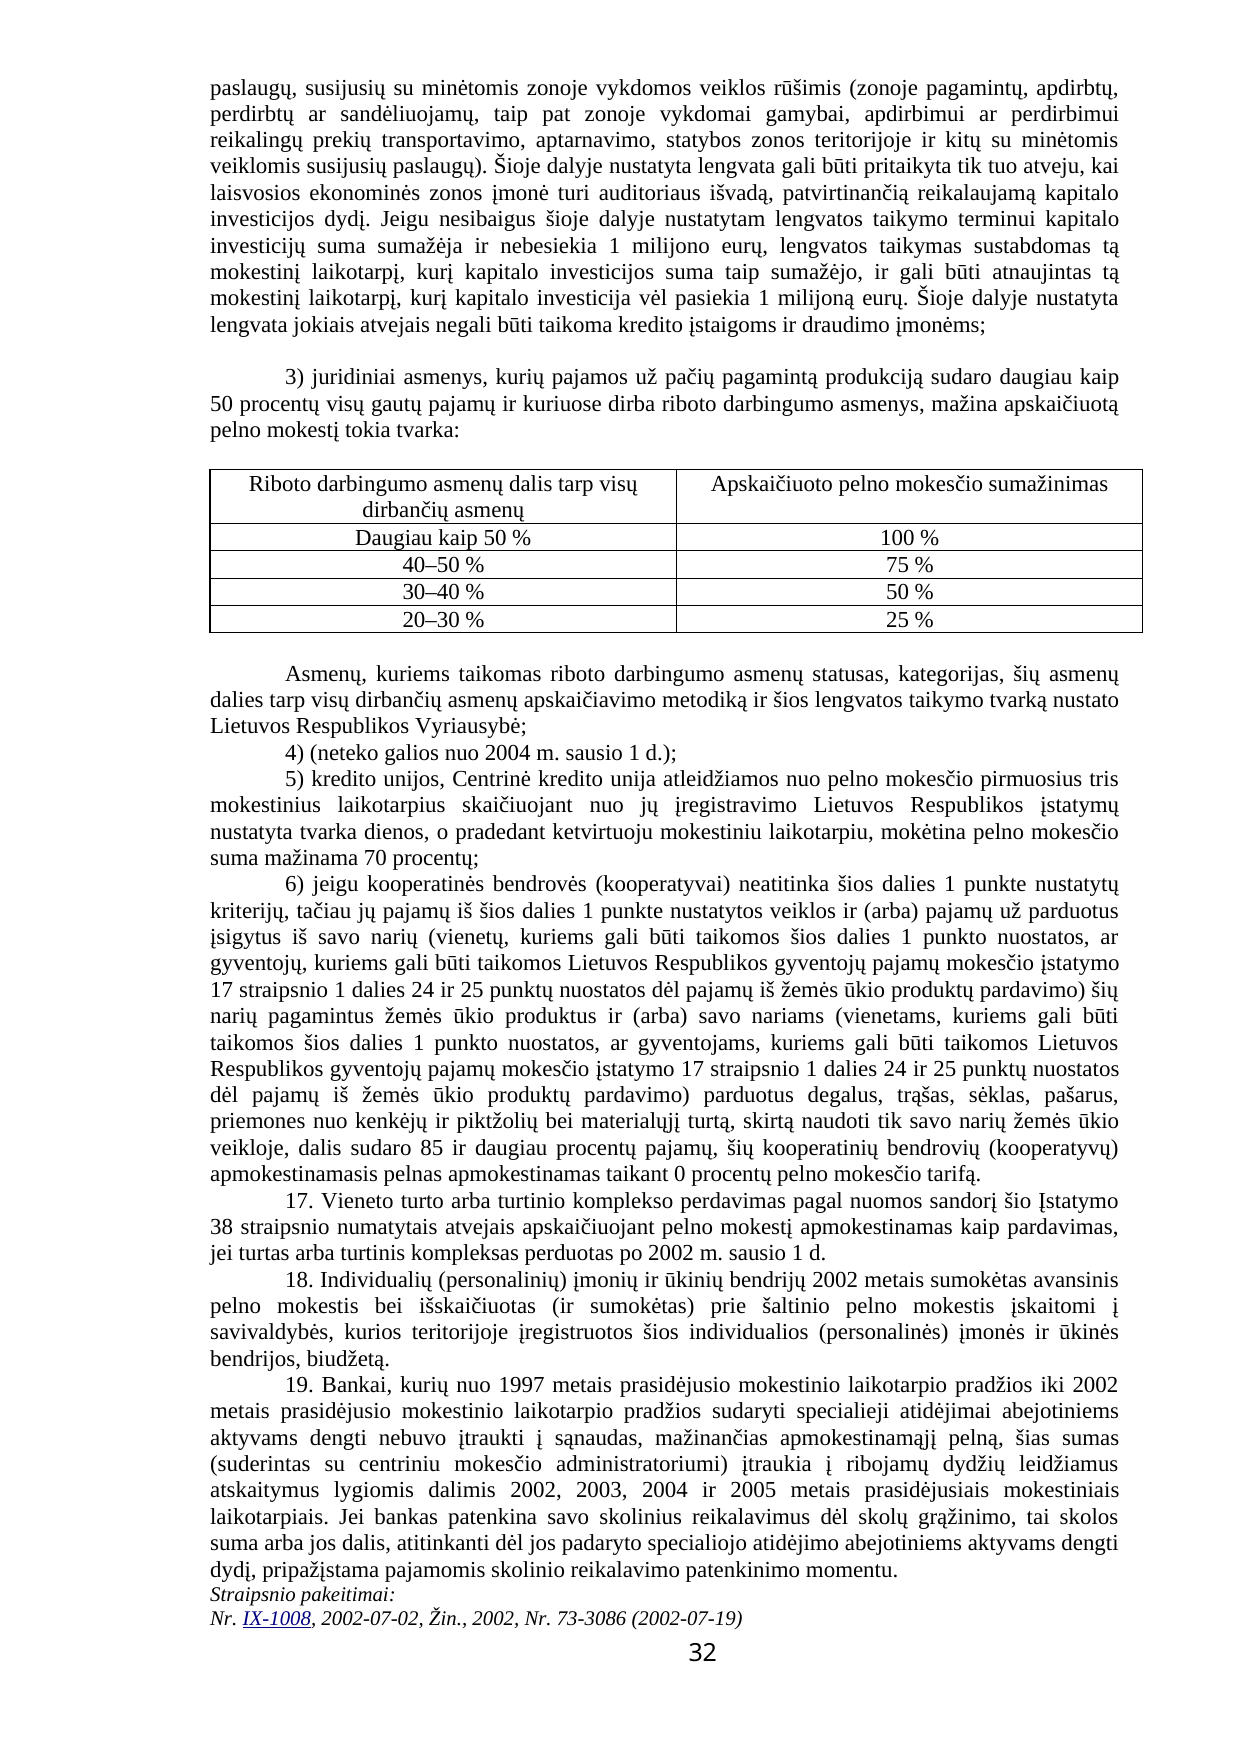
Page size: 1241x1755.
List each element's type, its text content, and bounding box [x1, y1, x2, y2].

table_cell 25 % [677, 606, 1142, 632]
text 5) kredito unijos, Centrinė kredito unija atleidžiamos nuo pelno mokesčio pirmuosius tris mokestinius laikotarpius skaičiuojant nuo jų įregistravimo Lietuvos Respublikos įstatymų nustatyta tvarka dienos, o pradedant ketvirtuoju mokestiniu laikotarpiu, mokėtina pelno mokesčio suma mažinama 70 procentų; [210, 765, 1120, 870]
table_cell 40–50 % [211, 551, 676, 577]
text 6) jeigu kooperatinės bendrovės (kooperatyvai) neatitinka šios dalies 1 punkte nustatytų kriterijų, tačiau jų pajamų iš šios dalies 1 punkte nustatytos veiklos ir (arba) pajamų už parduotus įsigytus iš savo narių (vienetų, kuriems gali būti taikomos šios dalies 1 punkto nuostatos, ar gyventojų, kuriems gali būti taikomos Lietuvos Respublikos gyventojų pajamų mokesčio įstatymo 17 straipsnio 1 dalies 24 ir 25 punktų nuostatos dėl pajamų iš žemės ūkio produktų pardavimo) šių narių pagamintus žemės ūkio produktus ir (arba) savo nariams (vienetams, kuriems gali būti taikomos šios dalies 1 punkto nuostatos, ar gyventojams, kuriems gali būti taikomos Lietuvos Respublikos gyventojų pajamų mokesčio įstatymo 17 straipsnio 1 dalies 24 ir 25 punktų nuostatos dėl pajamų iš žemės ūkio produktų pardavimo) parduotus degalus, trąšas, sėklas, pašarus, priemones nuo kenkėjų ir piktžolių bei materialųjį turtą, skirtą naudoti tik savo narių žemės ūkio veikloje, dalis sudaro 85 ir daugiau procentų pajamų, šių kooperatinių bendrovių (kooperatyvų) apmokestinamasis pelnas apmokestinamas taikant 0 procentų pelno mokesčio tarifą. [210, 870, 1120, 1187]
text Straipsnio pakeitimai: [210, 1582, 1120, 1606]
text 4) (neteko galios nuo 2004 m. sausio 1 d.); [210, 739, 1120, 765]
table_cell 50 % [677, 579, 1142, 605]
table_cell 20–30 % [211, 606, 676, 632]
table_cell 100 % [677, 524, 1142, 550]
text 19. Bankai, kurių nuo 1997 metais prasidėjusio mokestinio laikotarpio pradžios iki 2002 metais prasidėjusio mokestinio laikotarpio pradžios sudaryti specialieji atidėjimai abejotiniems aktyvams dengti nebuvo įtraukti į sąnaudas, mažinančias apmokestinamąjį pelną, šias sumas (suderintas su centriniu mokesčio administratoriumi) įtraukia į ribojamų dydžių leidžiamus atskaitymus lygiomis dalimis 2002, 2003, 2004 ir 2005 metais prasidėjusiais mokestiniais laikotarpiais. Jei bankas patenkina savo skolinius reikalavimus dėl skolų grąžinimo, tai skolos suma arba jos dalis, atitinkanti dėl jos padaryto specialiojo atidėjimo abejotiniems aktyvams dengti dydį, pripažįstama pajamomis skolinio reikalavimo patenkinimo momentu. [210, 1371, 1120, 1582]
text 3) juridiniai asmenys, kurių pajamos už pačių pagamintą produkciją sudaro daugiau kaip 50 procentų visų gautų pajamų ir kuriuose dirba riboto darbingumo asmenys, mažina apskaičiuotą pelno mokestį tokia tvarka: [210, 363, 1120, 442]
table_cell Daugiau kaip 50 % [211, 524, 676, 550]
text 18. Individualių (personalinių) įmonių ir ūkinių bendrijų 2002 metais sumokėtas avansinis pelno mokestis bei išskaičiuotas (ir sumokėtas) prie šaltinio pelno mokestis įskaitomi į savivaldybės, kurios teritorijoje įregistruotos šios individualios (personalinės) įmonės ir ūkinės bendrijos, biudžetą. [210, 1266, 1120, 1371]
table_cell 30–40 % [211, 579, 676, 605]
text paslaugų, susijusių su minėtomis zonoje vykdomos veiklos rūšimis (zonoje pagamintų, apdirbtų, perdirbtų ar sandėliuojamų, taip pat zonoje vykdomai gamybai, apdirbimui ar perdirbimui reikalingų prekių transportavimo, aptarnavimo, statybos zonos teritorijoje ir kitų su minėtomis veiklomis susijusių paslaugų). Šioje dalyje nustatyta lengvata gali būti pritaikyta tik tuo atveju, kai laisvosios ekonominės zonos įmonė turi auditoriaus išvadą, patvirtinančią reikalaujamą kapitalo investicijos dydį. Jeigu nesibaigus šioje dalyje nustatytam lengvatos taikymo terminui kapitalo investicijų suma sumažėja ir nebesiekia 1 milijono eurų, lengvatos taikymas sustabdomas tą mokestinį laikotarpį, kurį kapitalo investicijos suma taip sumažėjo, ir gali būti atnaujintas tą mokestinį laikotarpį, kurį kapitalo investicija vėl pasiekia 1 milijoną eurų. Šioje dalyje nustatyta lengvata jokiais atvejais negali būti taikoma kredito įstaigoms ir draudimo įmonėms; [210, 73, 1120, 337]
text Asmenų, kuriems taikomas riboto darbingumo asmenų statusas, kategorijas, šių asmenų dalies tarp visų dirbančių asmenų apskaičiavimo metodiką ir šios lengvatos taikymo tvarką nustato Lietuvos Respublikos Vyriausybė; [210, 659, 1120, 739]
table_header Apskaičiuoto pelno mokesčio sumažinimas [677, 470, 1142, 523]
table_cell 75 % [677, 551, 1142, 577]
table_header Riboto darbingumo asmenų dalis tarp visų dirbančių asmenų [211, 470, 676, 523]
text 17. Vieneto turto arba turtinio komplekso perdavimas pagal nuomos sandorį šio Įstatymo 38 straipsnio numatytais atvejais apskaičiuojant pelno mokestį apmokestinamas kaip pardavimas, jei turtas arba turtinis kompleksas perduotas po 2002 m. sausio 1 d. [210, 1187, 1120, 1266]
text Nr. IX-1008, 2002-07-02, Žin., 2002, Nr. 73-3086 (2002-07-19) [210, 1606, 1120, 1630]
